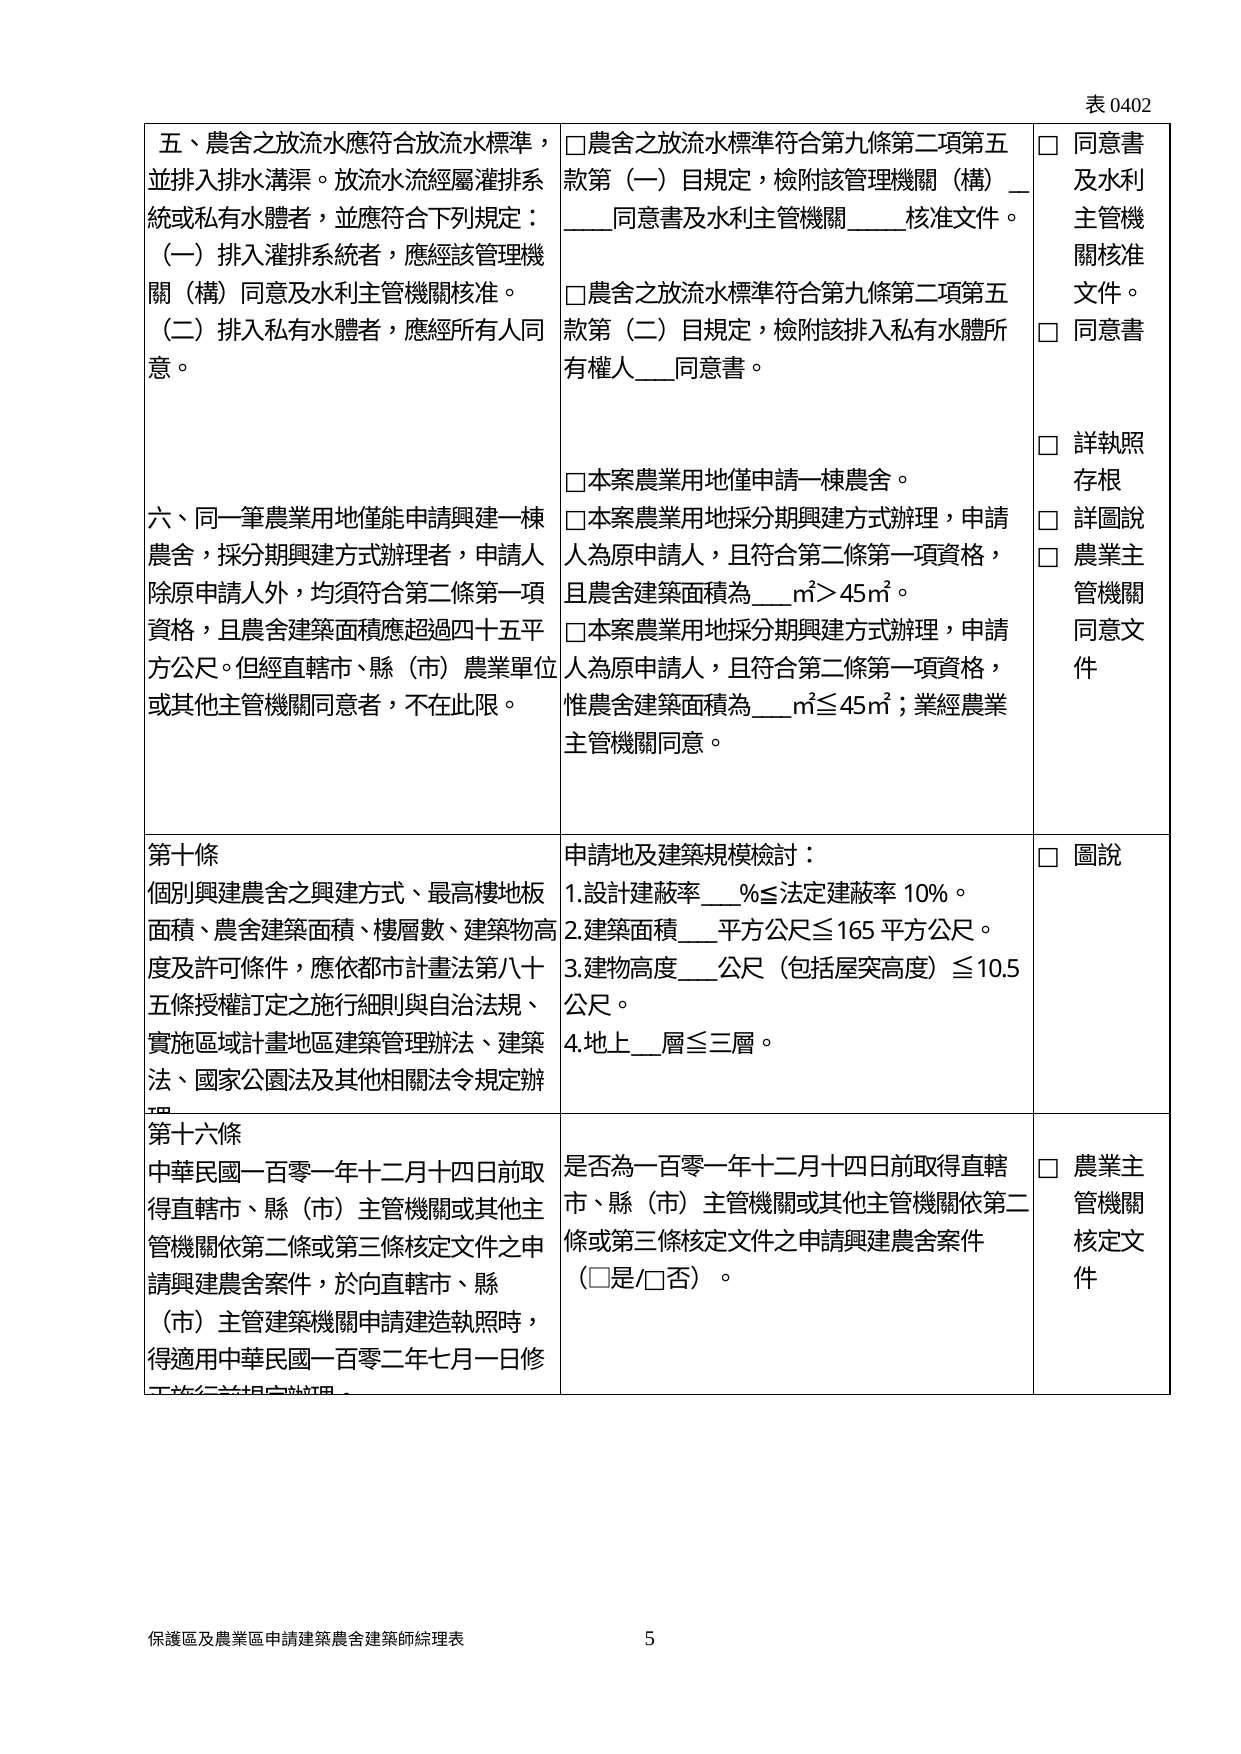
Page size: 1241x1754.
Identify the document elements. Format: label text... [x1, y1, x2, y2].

table_cell 第十六條 中華民國一百零一年十二月十四日前取得直轄市、縣（市）主管機關或其他主管機關依第二條或第三條核定文件之申請興建農舍案件，於向直轄市、縣（市）主管建築機關申請建造執照時，得適用中華民國一百零二年七月一日修正施行前規定辦理。 [145, 1114, 560, 1394]
table_cell 是否為一百零一年十二月十四日前取得直轄市、縣（市）主管機關或其他主管機關依第二條或第三條核定文件之申請興建農舍案件（□是/□否）。 [561, 1114, 1033, 1394]
table_cell 圖說 [1034, 835, 1169, 1113]
table_cell 農業主管機關核定文件 [1034, 1114, 1169, 1394]
table_cell 五、農舍之放流水應符合放流水標準，並排入排水溝渠。放流水流經屬灌排系統或私有水體者，並應符合下列規定： （一）排入灌排系統者，應經該管理機關（構）同意及水利主管機關核准。 （二）排入私有水體者，應經所有人同意。 六、同一筆農業用地僅能申請興建一棟農舍，採分期興建方式辦理者，申請人除原申請人外，均須符合第二條第一項資格，且農舍建築面積應超過四十五平方公尺。但經直轄市、縣（市）農業單位或其他主管機關同意者，不在此限。 [145, 124, 560, 834]
table_cell 同意書及水利主管機關核准文件。 同意書 詳執照存根 詳圖說 農業主管機關同意文件 [1034, 124, 1169, 834]
table_cell 申請地及建築規模檢討： 1.設計建蔽率____%≦法定建蔽率10%。 2.建築面積____平方公尺≦165平方公尺。 3.建物高度____公尺（包括屋突高度）≦10.5公尺。 4.地上___層≦三層。 [561, 835, 1033, 1113]
table_cell 第十條 個別興建農舍之興建方式、最高樓地板面積、農舍建築面積、樓層數、建築物高度及許可條件，應依都市計畫法第八十五條授權訂定之施行細則與自治法規、實施區域計畫地區建築管理辦法、建築法、國家公園法及其他相關法令規定辦理。 [145, 835, 560, 1113]
table_cell □農舍之放流水標準符合第九條第二項第五款第（一）目規定，檢附該管理機關（構）_______同意書及水利主管機關______核准文件。 □農舍之放流水標準符合第九條第二項第五款第（二）目規定，檢附該排入私有水體所有權人____同意書。 □本案農業用地僅申請一棟農舍。 □本案農業用地採分期興建方式辦理，申請人為原申請人，且符合第二條第一項資格，且農舍建築面積為____㎡＞45㎡。 □本案農業用地採分期興建方式辦理，申請人為原申請人，且符合第二條第一項資格，惟農舍建築面積為____㎡≦45㎡；業經農業主管機關同意。 [561, 124, 1033, 834]
